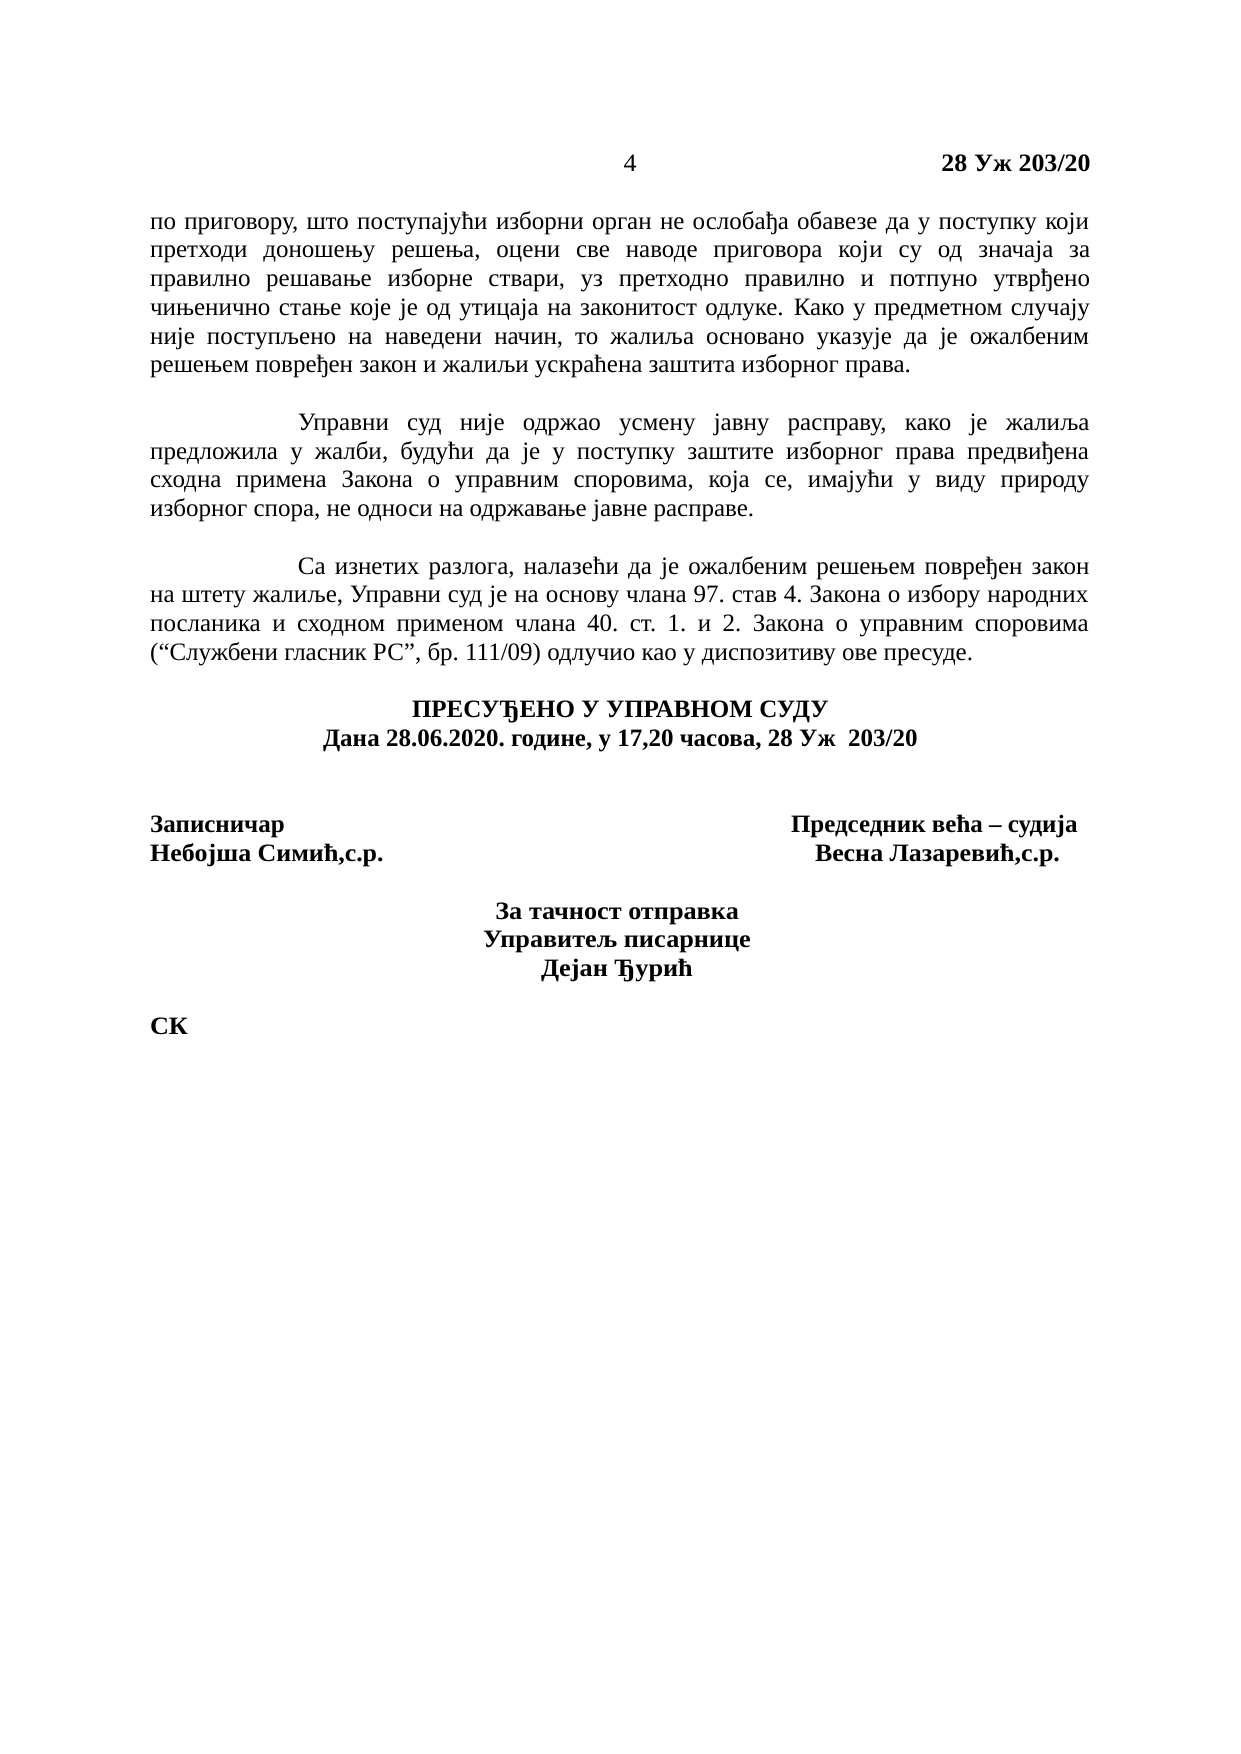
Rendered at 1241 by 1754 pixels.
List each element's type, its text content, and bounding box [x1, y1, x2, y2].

text по приговору, што поступајући изборни орган не ослобађа обавезе да у поступку који претходи доношењу решења, оцени све наводе приговора који су од значаја за правилно решавање изборне ствари, уз претходно правилно и потпуно утврђено чињенично стање које је од утицаја на законитост одлуке. Како у предметном случају није поступљено на наведени начин, то жалиља основано указује да је ожалбеним решењем повређен закон и жалиљи ускраћена заштита изборног права. [150, 206, 1090, 378]
text Управни суд није одржао усмену јавну расправу, како је жалиља предложила у жалби, будући да је у поступку заштите изборног права предвиђена сходна примена Закона о управним споровима, која се, имајући у виду природу изборног спора, не односи на одржавање јавне расправе. [150, 407, 1090, 522]
text Дана 28.06.2020. године, у 17,20 часова, 28 Уж 203/20 [150, 723, 1090, 752]
text Дејан Ђурић [150, 953, 1090, 982]
text За тачност отправка [150, 896, 1090, 924]
text Записничар Председник већа – судија [150, 809, 1090, 838]
text ПРЕСУЂЕНО У УПРАВНОМ СУДУ [150, 694, 1090, 723]
text Са изнетих разлога, налазећи да је ожалбеним решењем повређен закон на штету жалиље, Управни суд је на основу члана 97. став 4. Закона о избору народних посланика и сходном применом члана 40. ст. 1. и 2. Закона о управним споровима (“Службени гласник РС”, бр. 111/09) одлучио као у диспозитиву ове пресуде. [150, 551, 1090, 666]
text Небојша Симић,с.р. Весна Лазаревић,с.р. [150, 838, 1090, 867]
text СК [150, 1011, 1090, 1039]
text Управитељ писарнице [150, 924, 1090, 953]
